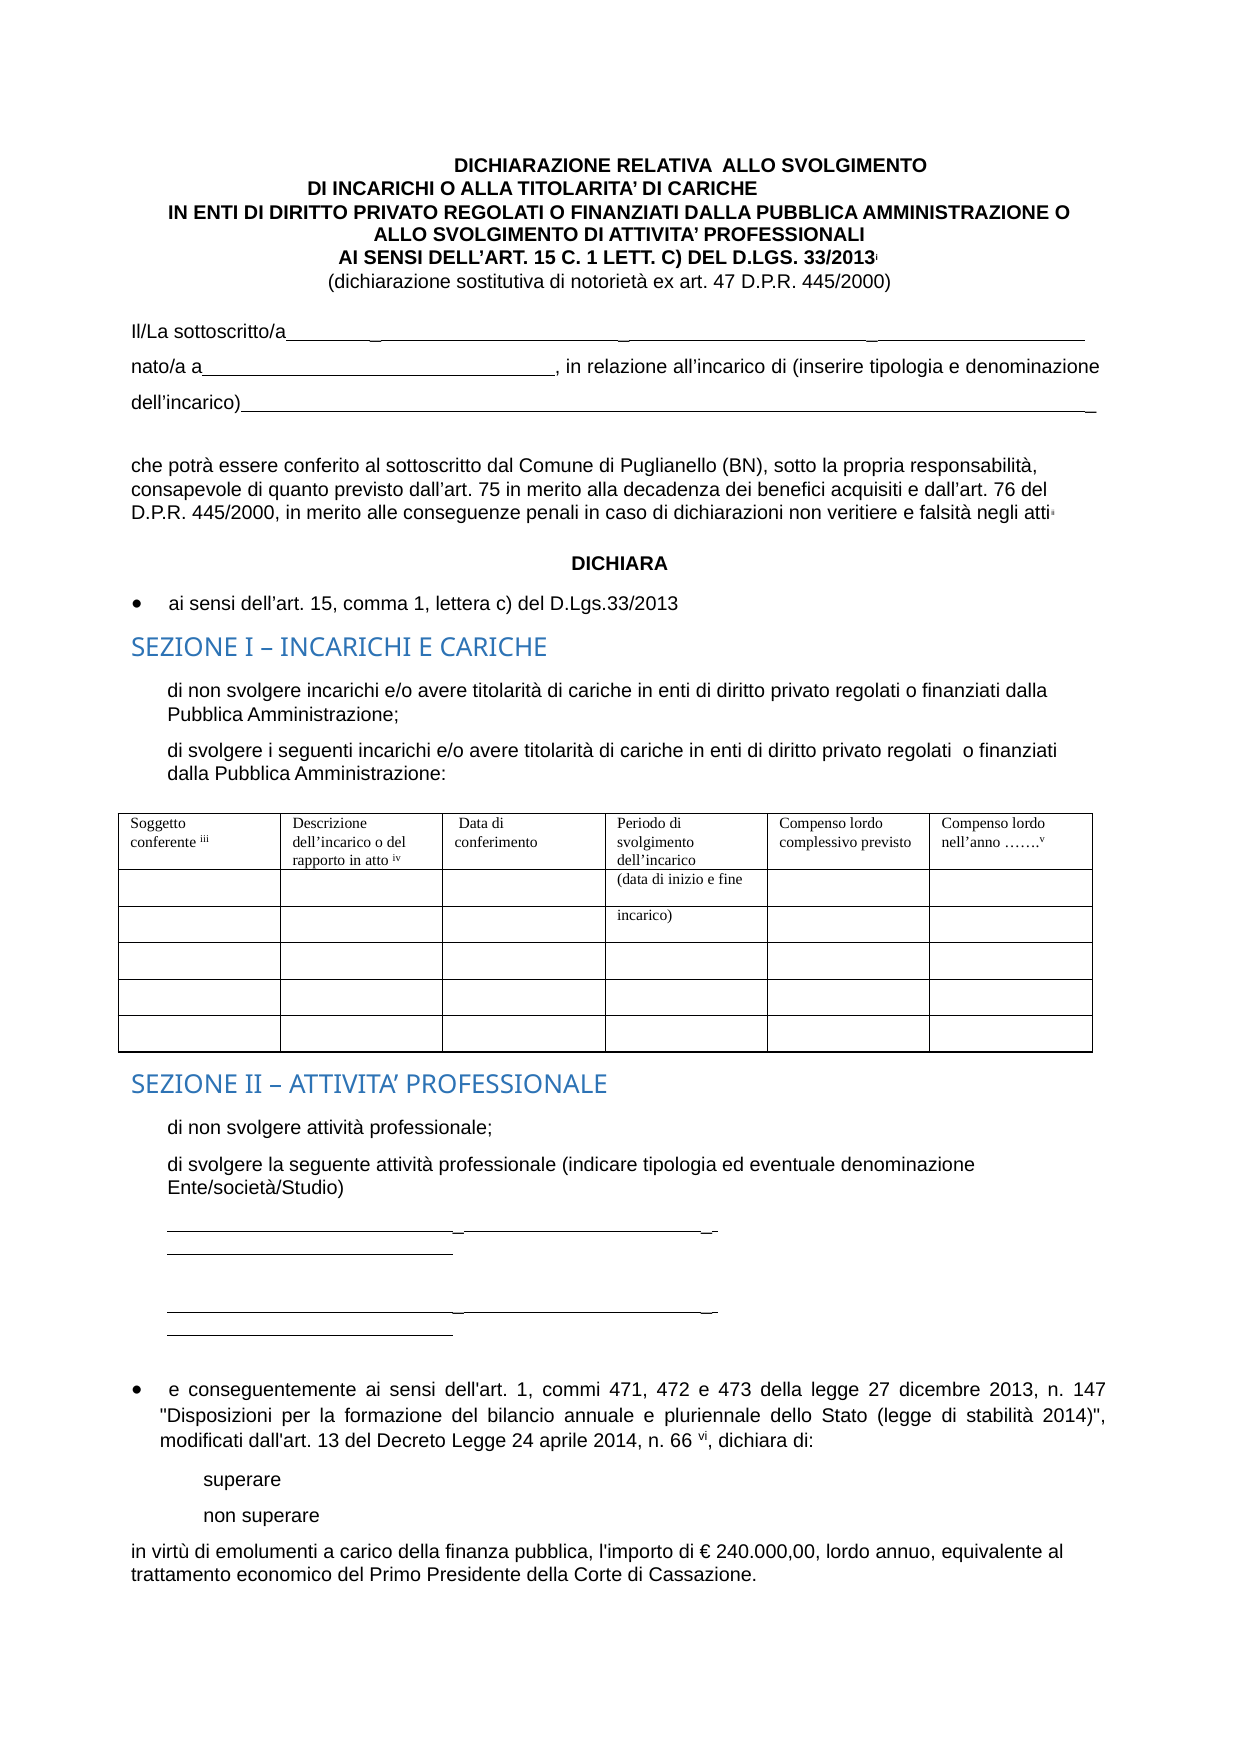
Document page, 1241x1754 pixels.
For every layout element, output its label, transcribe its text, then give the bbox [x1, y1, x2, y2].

table_header Periodo di svolgimento dell’incarico [606, 814, 767, 869]
text Il/La sottoscritto/a _ _ _ nato/a a , in relazione all’incarico di (inserire tipologia e denominazione dell’incarico) _ [131, 320, 1101, 413]
table_cell [768, 943, 929, 978]
text in virtù di emolumenti a carico della finanza pubblica, l'importo di € 240.000,00, lordo annuo, equivalente al trattamento economico del Primo Presidente della Corte di Cassazione. [131, 1540, 1122, 1585]
text superare non superare [203, 1467, 324, 1526]
table_cell [606, 943, 767, 978]
table_cell [119, 1016, 280, 1051]
table_cell [606, 1016, 767, 1051]
table_cell [443, 1016, 605, 1051]
table_header Compenso lordo nell’anno …….v [930, 814, 1092, 869]
table_cell [281, 907, 442, 942]
table_cell [930, 907, 1092, 942]
table_header Soggetto conferente iii [119, 814, 280, 869]
table_cell [768, 980, 929, 1015]
text IN ENTI DI DIRITTO PRIVATO REGOLATI O FINANZIATI DALLA PUBBLICA AMMINISTRAZIONE O ALLO SVOLGIMENTO DI ATTIVITA’ PROFESSIONALI [160, 201, 1078, 246]
text DICHIARA [160, 552, 1079, 574]
table_cell [281, 980, 442, 1015]
table_cell [443, 907, 605, 942]
table_cell [119, 870, 280, 906]
table_cell [930, 1016, 1092, 1051]
text _ _ [167, 1292, 1122, 1338]
table_cell [930, 943, 1092, 978]
table_header Descrizione dell’incarico o del rapporto in atto iv [281, 814, 442, 869]
text di svolgere la seguente attività professionale (indicare tipologia ed eventuale denominazione Ente/società/Studio) [167, 1153, 1122, 1199]
text SEZIONE I – INCARICHI E CARICHE [131, 629, 1122, 664]
text _ _ [167, 1211, 1122, 1257]
list ai sensi dell’art. 15, comma 1, lettera c) del D.Lgs.33/2013 [122, 588, 1122, 616]
table_header Data di conferimento [443, 814, 605, 869]
table_cell [119, 943, 280, 978]
table_cell [443, 870, 605, 906]
text D.P.R. 445/2000, in merito alle conseguenze penali in caso di dichiarazioni non veritiere e falsità negli attiii [131, 501, 1122, 523]
list e conseguentemente ai sensi dell'art. 1, commi 471, 472 e 473 della legge 27 dicembre 2013, n. 147 "Disposizioni per la formazione del bilancio annuale e pluriennale dello Stato (legge di stabilità 2014)", modificati dall'art. 13 del Decreto Legge 24 aprile 2014, n. 66 vi, dichiara di: [122, 1374, 1108, 1451]
table_cell [930, 870, 1092, 906]
table_cell [443, 980, 605, 1015]
table_cell [443, 943, 605, 978]
table_cell incarico) [606, 907, 767, 942]
table_cell [606, 980, 767, 1015]
table_cell [768, 1016, 929, 1051]
table_cell [768, 870, 929, 906]
table_header Compenso lordo complessivo previsto [768, 814, 929, 869]
text di svolgere i seguenti incarichi e/o avere titolarità di cariche in enti di diritto privato regolati o finanziati dalla Pubblica Amministrazione: [167, 739, 1102, 785]
text DICHIARAZIONE RELATIVA ALLO SVOLGIMENTO DI INCARICHI O ALLA TITOLARITA’ DI CARICHE [307, 154, 931, 200]
table_cell [119, 980, 280, 1015]
table_cell [930, 980, 1092, 1015]
table_cell [119, 907, 280, 942]
table_cell [768, 907, 929, 942]
table_cell [281, 870, 442, 906]
text che potrà essere conferito al sottoscritto dal Comune di Puglianello (BN), sotto la propria responsabilità, consapevole di quanto previsto dall’art. 75 in merito alla decadenza dei benefici acquisiti e dall’art. 76 del [131, 454, 1122, 500]
text di non svolgere attività professionale; [167, 1116, 1122, 1139]
table_cell (data di inizio e fine [606, 870, 767, 906]
text (dichiarazione sostitutiva di notorietà ex art. 47 D.P.R. 445/2000) [328, 269, 1122, 292]
text SEZIONE II – ATTIVITA’ PROFESSIONALE [131, 1065, 1122, 1101]
text di non svolgere incarichi e/o avere titolarità di cariche in enti di diritto privato regolati o finanziati dalla Pubblica Amministrazione; [167, 679, 1122, 725]
text AI SENSI DELL’ART. 15 C. 1 LETT. C) DEL D.LGS. 33/2013i [338, 246, 1122, 269]
table_cell [281, 1016, 442, 1051]
table_cell [281, 943, 442, 978]
